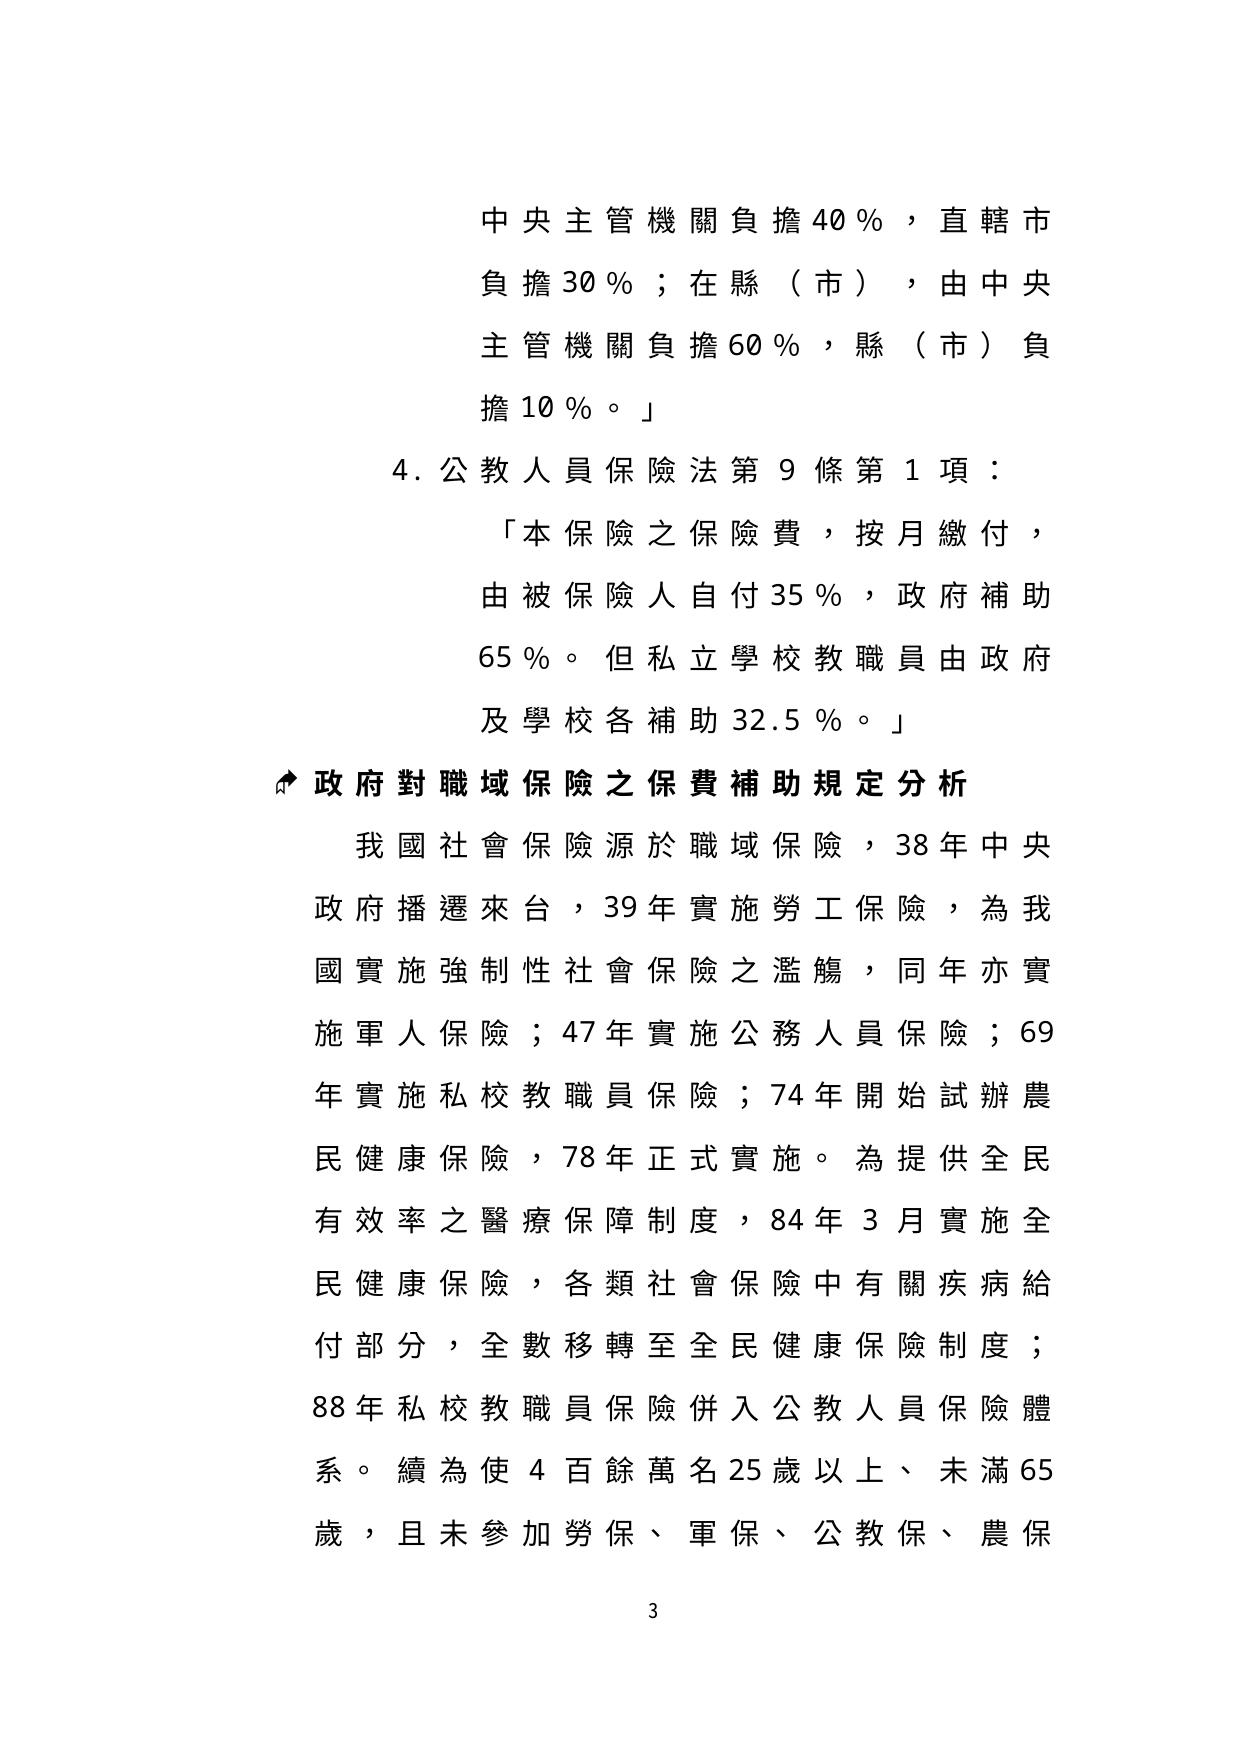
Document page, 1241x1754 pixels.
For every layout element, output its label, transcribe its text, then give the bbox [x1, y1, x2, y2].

text 政府對職域保險之保費補助規定分析 [242, 740, 1058, 802]
list 中央主管機關負擔40％，直轄市負擔30％；在縣（市），由中央主管機關負擔60％，縣（市）負擔10％。」 [360, 177, 1058, 427]
list 公教人員保險法第9條第1項：「本保險之保險費，按月繳付，由被保險人自付35％，政府補助65％。但私立學校教職員由政府及學校各補助32.5％。」 [360, 427, 1058, 740]
text 我國社會保險源於職域保險，38年中央政府播遷來台，39年實施勞工保險，為我國實施強制性社會保險之濫觴，同年亦實施軍人保險；47年實施公務人員保險；69年實施私校教職員保險；74年開始試辦農民健康保險，78年正式實施。為提供全民有效率之醫療保障制度，84年3月實施全民健康保險，各類社會保險中有關疾病給付部分，全數移轉至全民健康保險制度；88年私校教職員保險併入公教人員保險體系。續為使4百餘萬名25歲以上、未滿65歲，且未參加勞保、軍保、公教保、農保 [271, 802, 1058, 1552]
